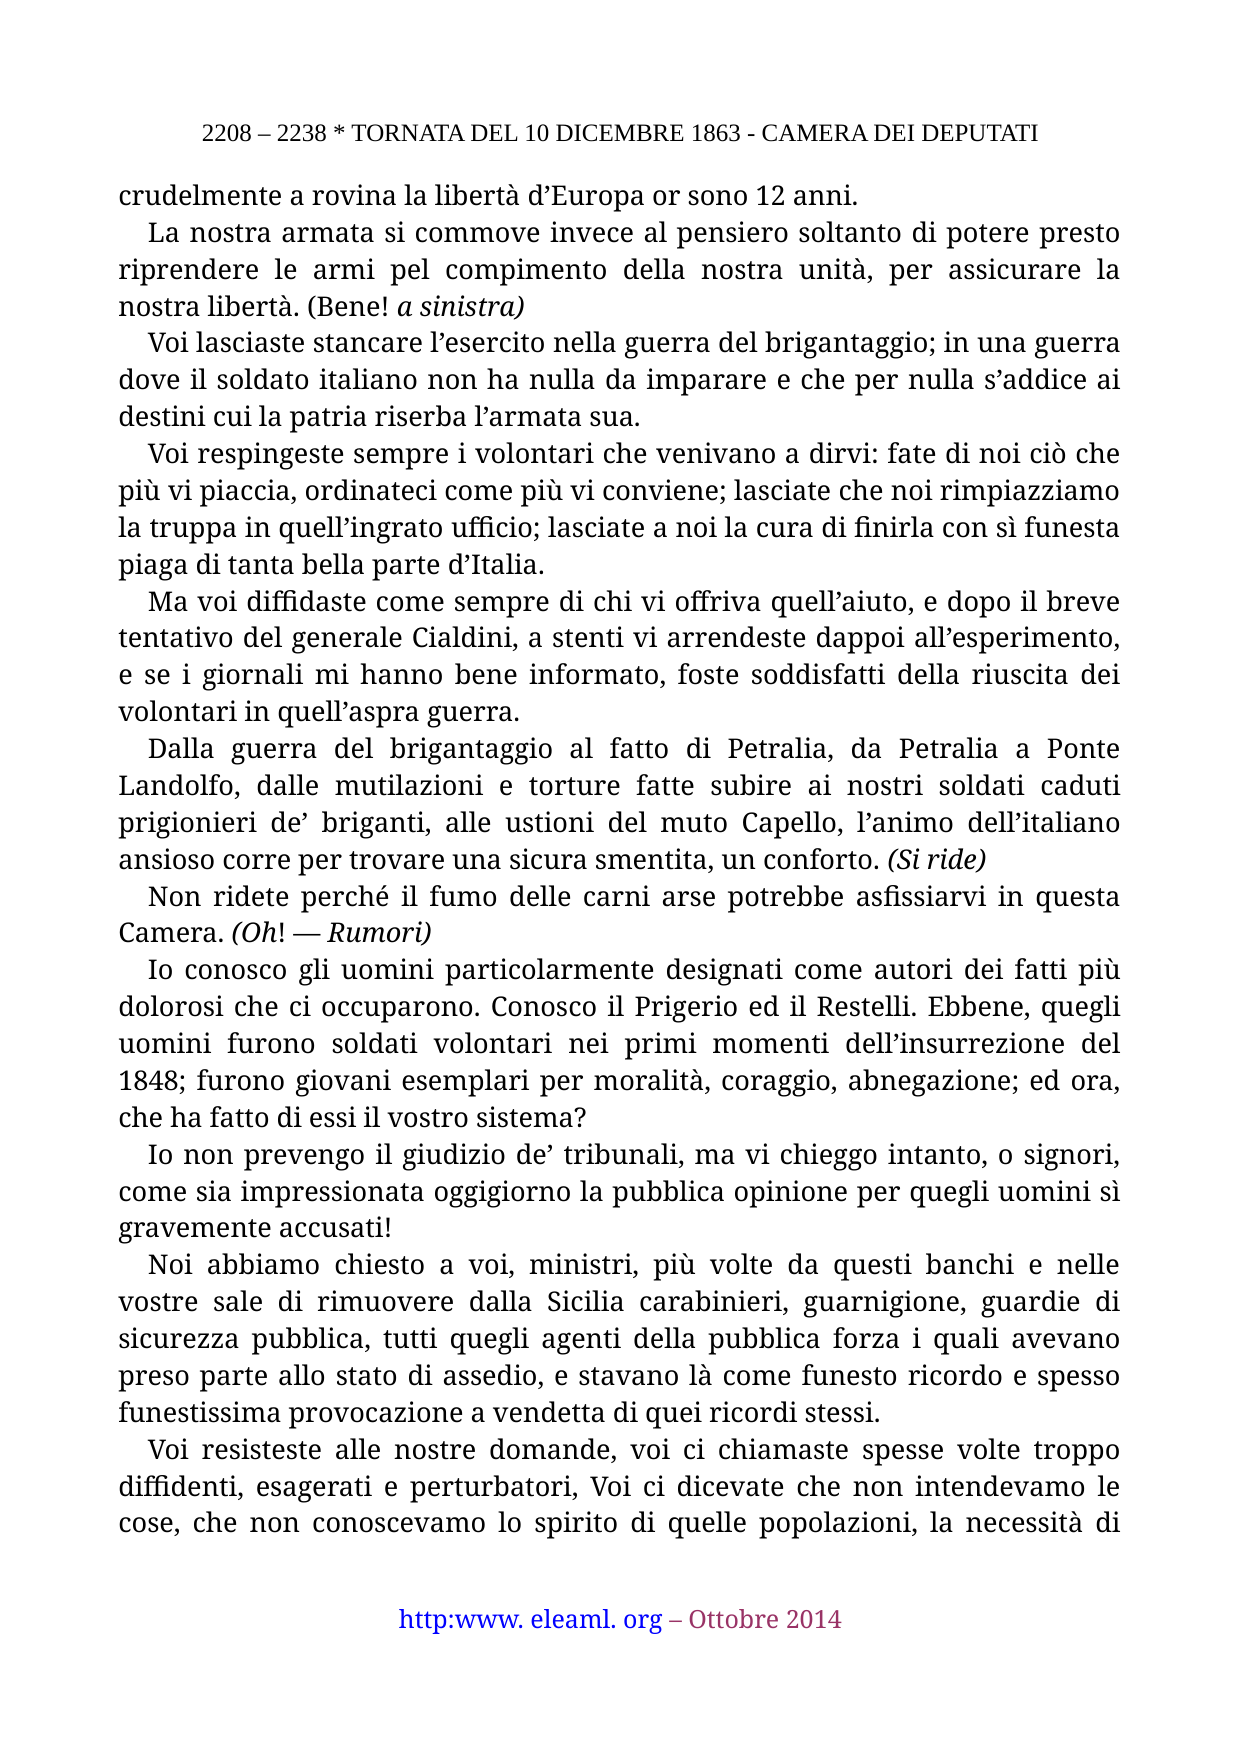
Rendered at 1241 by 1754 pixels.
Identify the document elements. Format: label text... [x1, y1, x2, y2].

text Io conosco gli uomini particolarmente designati come autori dei fatti più dolorosi che ci occuparono. Conosco il Prigerio ed il Restelli. Ebbene, quegli uomini furono soldati volontari nei primi momenti dell’insurrezione del 1848; furono giovani esemplari per moralità, coraggio, abnegazione; ed ora, che ha fatto di essi il vostro sistema? [118, 951, 1122, 1135]
text Dalla guerra del brigantaggio al fatto di Petralia, da Petralia a Ponte Landolfo, dalle mutilazioni e torture fatte subire ai nostri soldati caduti prigionieri de’ briganti, alle ustioni del muto Capello, l’animo dell’italiano ansioso corre per trovare una sicura smentita, un conforto. (Si ride) [118, 729, 1122, 877]
text crudelmente a rovina la libertà d’Europa or sono 12 anni. [118, 176, 1122, 213]
text Ma voi diffidaste come sempre di chi vi offriva quell’aiuto, e dopo il breve tentativo del generale Cialdini, a stenti vi arrendeste dappoi all’esperimento, e se i giornali mi hanno bene informato, foste soddisfatti della riuscita dei volontari in quell’aspra guerra. [118, 582, 1122, 729]
text Io non prevengo il giudizio de’ tribunali, ma vi chieggo intanto, o signori, come sia impressionata oggigiorno la pubblica opinione per quegli uomini sì gravemente accusati! [118, 1135, 1122, 1246]
text Noi abbiamo chiesto a voi, ministri, più volte da questi banchi e nelle vostre sale di rimuovere dalla Sicilia carabinieri, guarnigione, guardie di sicurezza pubblica, tutti quegli agenti della pubblica forza i quali avevano preso parte allo stato di assedio, e stavano là come funesto ricordo e spesso funestissima provocazione a vendetta di quei ricordi stessi. [118, 1246, 1122, 1430]
text Voi respingeste sempre i volontari che venivano a dirvi: fate di noi ciò che più vi piaccia, ordinateci come più vi conviene; lasciate che noi rimpiazziamo la truppa in quell’ingrato ufficio; lasciate a noi la cura di finirla con sì funesta piaga di tanta bella parte d’Italia. [118, 434, 1122, 582]
text Voi resisteste alle nostre domande, voi ci chiamaste spesse volte troppo diffidenti, esagerati e perturbatori, Voi ci dicevate che non intendevamo le cose, che non conoscevamo lo spirito di quelle popolazioni, la necessità di [118, 1430, 1122, 1541]
text La nostra armata si commove invece al pensiero soltanto di potere presto riprendere le armi pel compimento della nostra unità, per assicurare la nostra libertà. (Bene! a sinistra) [118, 213, 1122, 324]
text Voi lasciaste stancare l’esercito nella guerra del brigantaggio; in una guerra dove il soldato italiano non ha nulla da imparare e che per nulla s’addice ai destini cui la patria riserba l’armata sua. [118, 324, 1122, 434]
text Non ridete perché il fumo delle carni arse potrebbe asfissiarvi in questa Camera. (Oh! — Rumori) [118, 877, 1122, 951]
